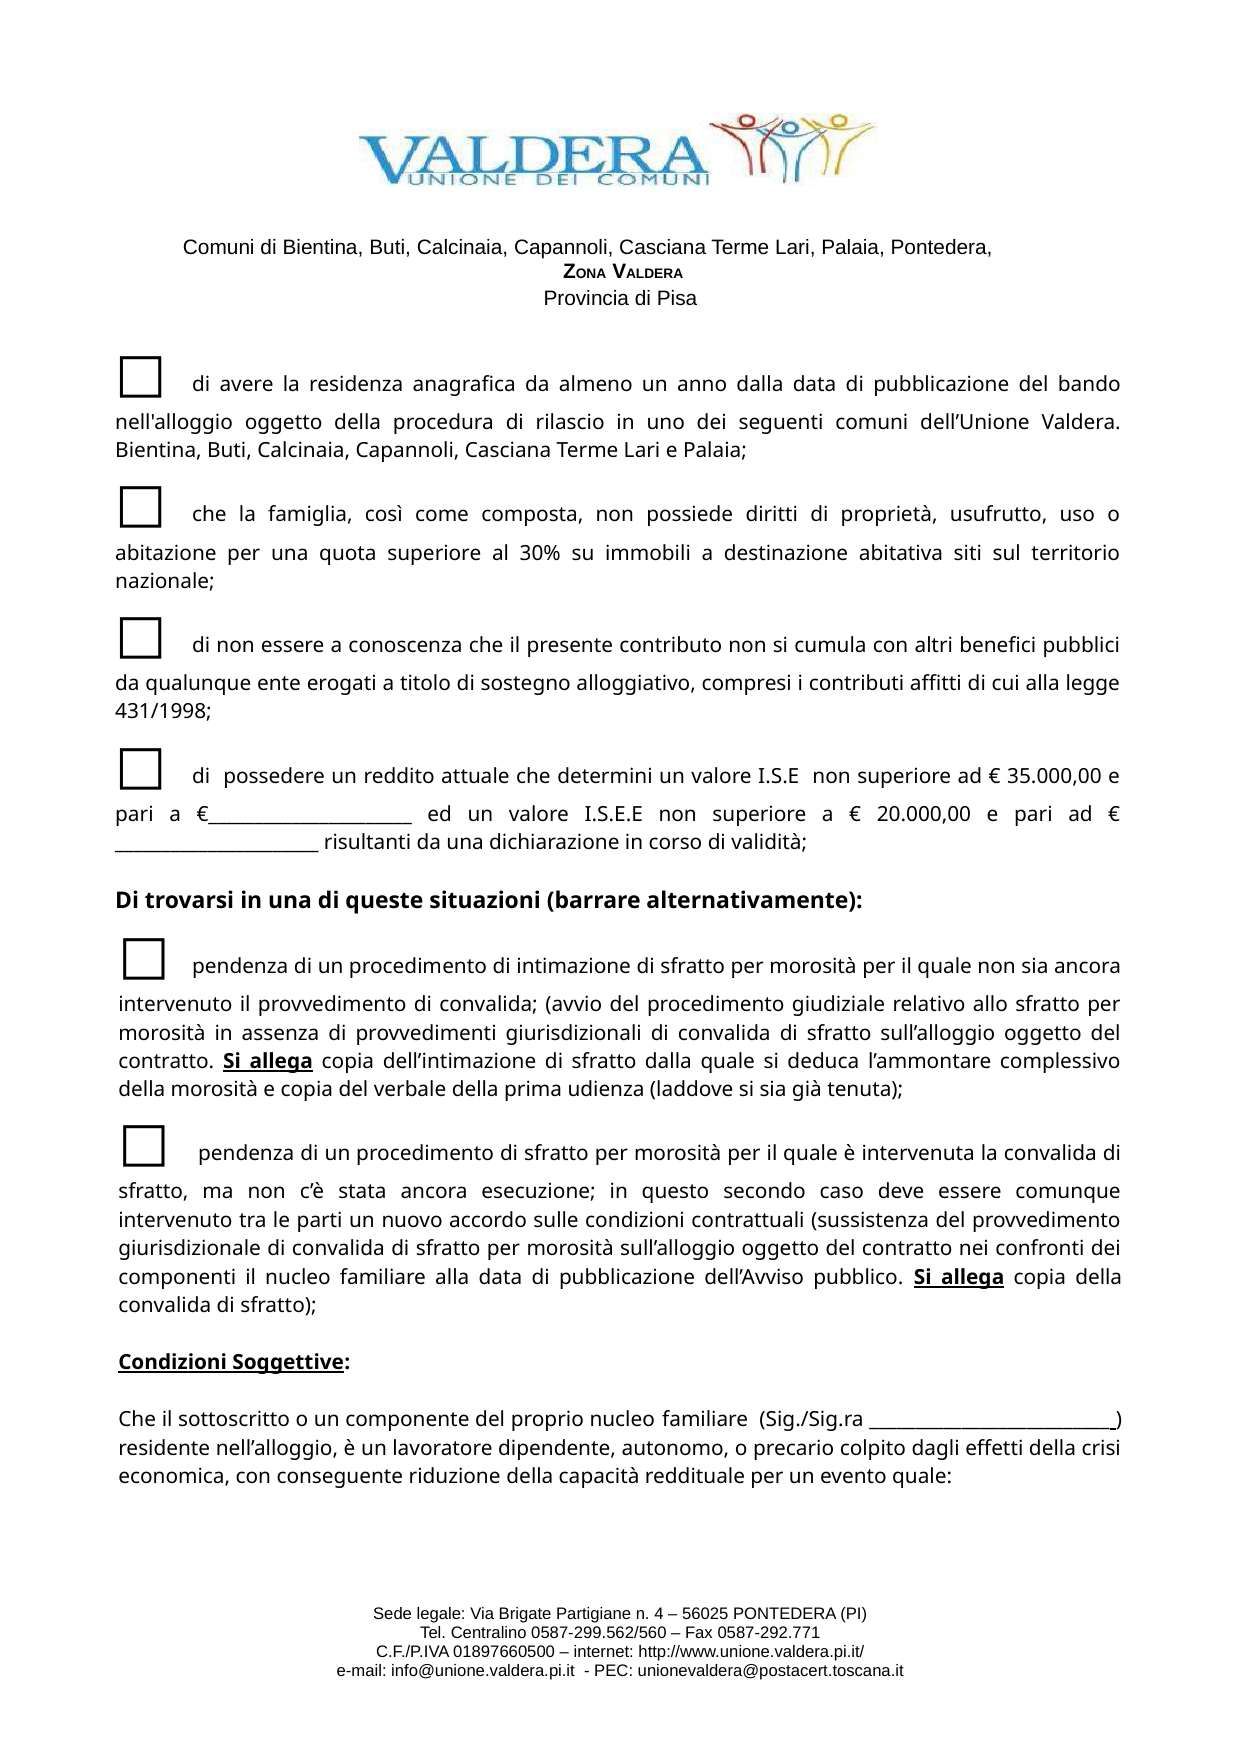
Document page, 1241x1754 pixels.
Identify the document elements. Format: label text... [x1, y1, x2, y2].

text □ pendenza di un procedimento di intimazione di sfratto per morosità per il quale non sia ancora intervenuto il provvedimento di convalida; (avvio del procedimento giudiziale relativo allo sfratto per morosità in assenza di provvedimenti giurisdizionali di convalida di sfratto sull’alloggio oggetto del contratto. Si allega copia dell’intimazione di sfratto dalla quale si deduca l’ammontare complessivo della morosità e copia del verbale della prima udienza (laddove si sia già tenuta); [118, 915, 1122, 1103]
text Di trovarsi in una di queste situazioni (barrare alternativamente): [115, 884, 1122, 915]
text □ pendenza di un procedimento di sfratto per morosità per il quale è intervenuta la convalida di sfratto, ma non c’è stata ancora esecuzione; in questo secondo caso deve essere comunque intervenuto tra le parti un nuovo accordo sulle condizioni contrattuali (sussistenza del provvedimento giurisdizionale di convalida di sfratto per morosità sull’alloggio oggetto del contratto nei confronti dei componenti il nucleo familiare alla data di pubblicazione dell’Avviso pubblico. Si allega copia della convalida di sfratto); [118, 1103, 1122, 1319]
text Condizioni Soggettive: [118, 1347, 1122, 1376]
text □ di possedere un reddito attuale che determini un valore I.S.E non superiore ad € 35.000,00 e pari a €______________________ ed un valore I.S.E.E non superiore a € 20.000,00 e pari ad € ______________________ risultanti da una dichiarazione in corso di validità; [115, 725, 1122, 856]
text □ di avere la residenza anagrafica da almeno un anno dalla data di pubblicazione del bando nell'alloggio oggetto della procedura di rilascio in uno dei seguenti comuni dell’Unione Valdera. Bientina, Buti, Calcinaia, Capannoli, Casciana Terme Lari e Palaia; [115, 333, 1122, 464]
text Che il sottoscritto o un componente del proprio nucleo familiare (Sig./Sig.ra __________________________ ) residente nell’alloggio, è un lavoratore dipendente, autonomo, o precario colpito dagli effetti della crisi economica, con conseguente riduzione della capacità reddituale per un evento quale: [118, 1404, 1122, 1489]
text □ che la famiglia, così come composta, non possiede diritti di proprietà, usufrutto, uso o abitazione per una quota superiore al 30% su immobili a destinazione abitativa siti sul territorio nazionale; [115, 464, 1122, 594]
text □ di non essere a conoscenza che il presente contributo non si cumula con altri benefici pubblici da qualunque ente erogati a titolo di sostegno alloggiativo, compresi i contributi affitti di cui alla legge 431/1998; [115, 594, 1122, 725]
